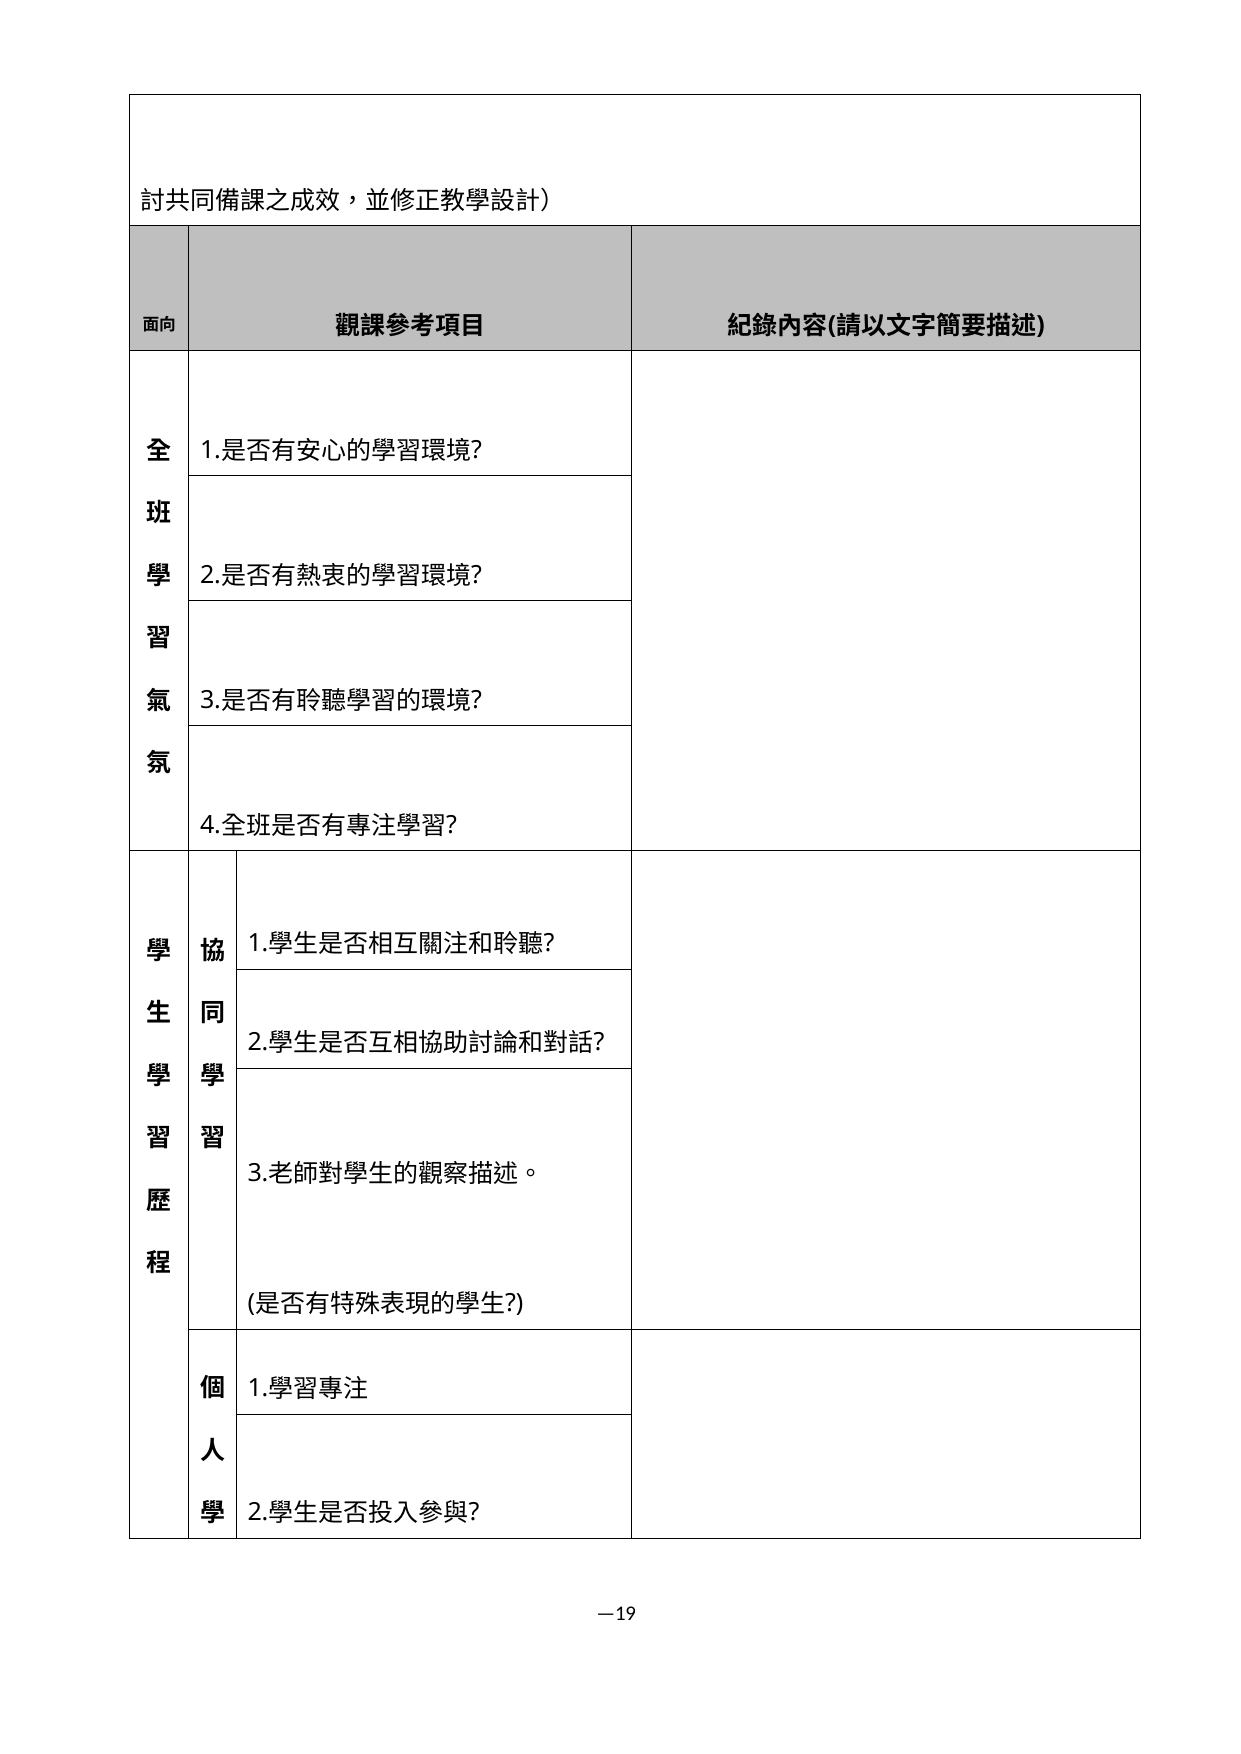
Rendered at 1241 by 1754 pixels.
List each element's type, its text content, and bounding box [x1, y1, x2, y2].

table_cell 討共同備課之成效，並修正教學設計） [130, 95, 1140, 225]
table_cell 紀錄內容(請以文字簡要描述) [632, 226, 1140, 350]
table_cell 學生學習歷程 [130, 851, 188, 1538]
table_cell 1.學習專注 [237, 1330, 631, 1413]
table_cell 2.學生是否互相協助討論和對話? [237, 970, 631, 1068]
table_cell [632, 351, 1140, 850]
table_cell 協同學習 [189, 851, 236, 1329]
table_cell [632, 851, 1140, 1329]
table_cell 全班學習氣氛 [130, 351, 188, 850]
table_cell 觀課參考項目 [189, 226, 631, 350]
table_cell 2.學生是否投入參與? [237, 1415, 631, 1538]
table_cell 面向 [130, 226, 188, 350]
table_cell 4.全班是否有專注學習? [189, 726, 631, 850]
table_cell 3.是否有聆聽學習的環境? [189, 601, 631, 725]
table_cell 2.是否有熱衷的學習環境? [189, 476, 631, 600]
table_cell 個人學 [189, 1330, 236, 1538]
table_cell [632, 1330, 1140, 1538]
table_cell 3.老師對學生的觀察描述。 (是否有特殊表現的學生?) [237, 1069, 631, 1329]
table_cell 1.學生是否相互關注和聆聽? [237, 851, 631, 969]
table_cell 1.是否有安心的學習環境? [189, 351, 631, 475]
